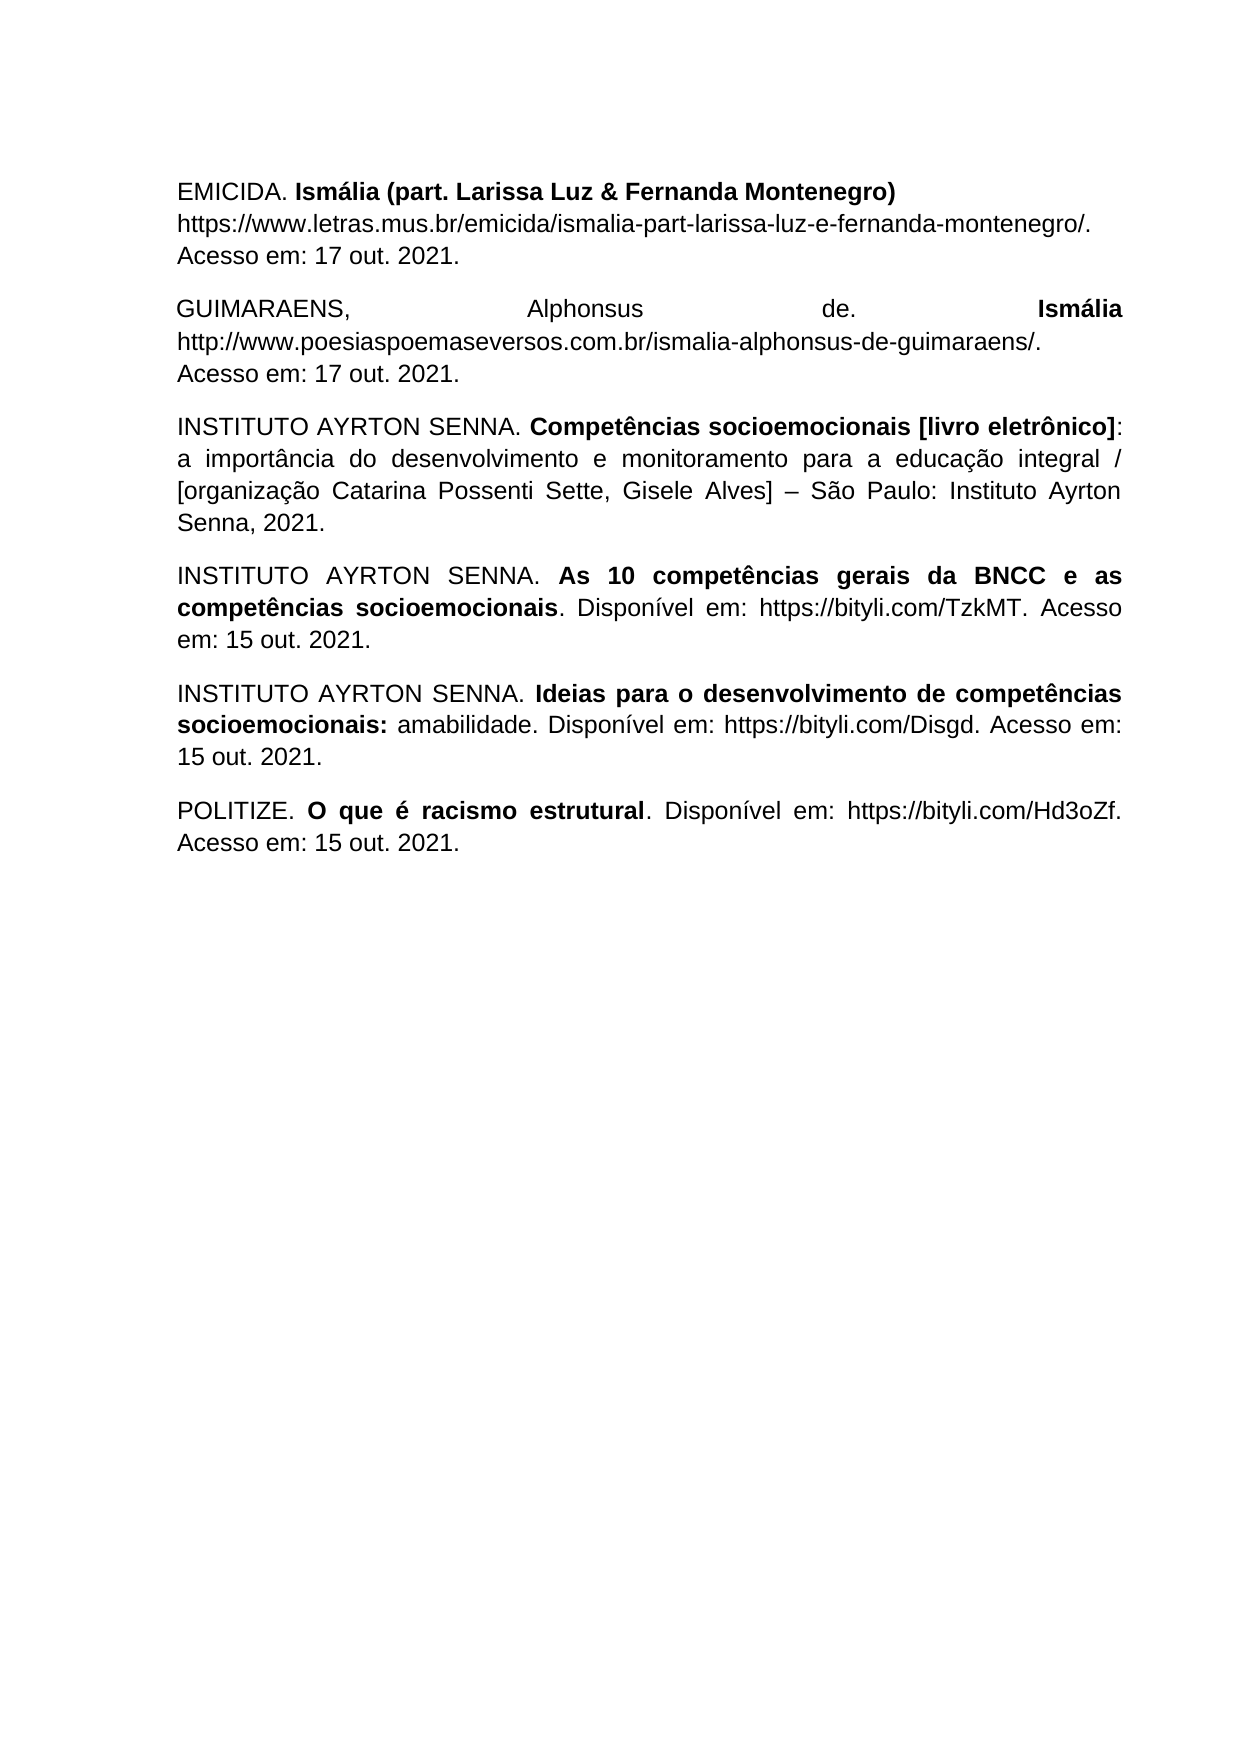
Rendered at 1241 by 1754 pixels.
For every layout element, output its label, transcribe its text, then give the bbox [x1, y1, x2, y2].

text INSTITUTO AYRTON SENNA. Ideias para o desenvolvimento de competências socioemocionais: amabilidade. Disponível em: https://bityli.com/Disgd. Acesso em: 15 out. 2021. [177, 678, 1123, 771]
text INSTITUTO AYRTON SENNA. As 10 competências gerais da BNCC e as competências socioemocionais. Disponível em: https://bityli.com/TzkMT. Acesso em: 15 out. 2021. [177, 561, 1123, 654]
text http://www.poesiaspoemaseversos.com.br/ismalia-alphonsus-de-guimaraens/. Acesso em: 17 out. 2021. [177, 327, 1123, 387]
text GUIMARAENS, Alphonsus de. Ismália [176, 294, 1129, 323]
text INSTITUTO AYRTON SENNA. Competências socioemocionais [livro eletrônico]: a importância do desenvolvimento e monitoramento para a educação integral / [organização Catarina Possenti Sette, Gisele Alves] – São Paulo: Instituto Ayrton Senna, 2021. [177, 412, 1123, 536]
text POLITIZE. O que é racismo estrutural. Disponível em: https://bityli.com/Hd3oZf. Acesso em: 15 out. 2021. [177, 796, 1123, 857]
text EMICIDA. Ismália (part. Larissa Luz & Fernanda Montenegro) https://www.letras.mus.br/emicida/ismalia-part-larissa-luz-e-fernanda-montenegro/. Acesso em: 17 out. 2021. [177, 177, 1123, 270]
